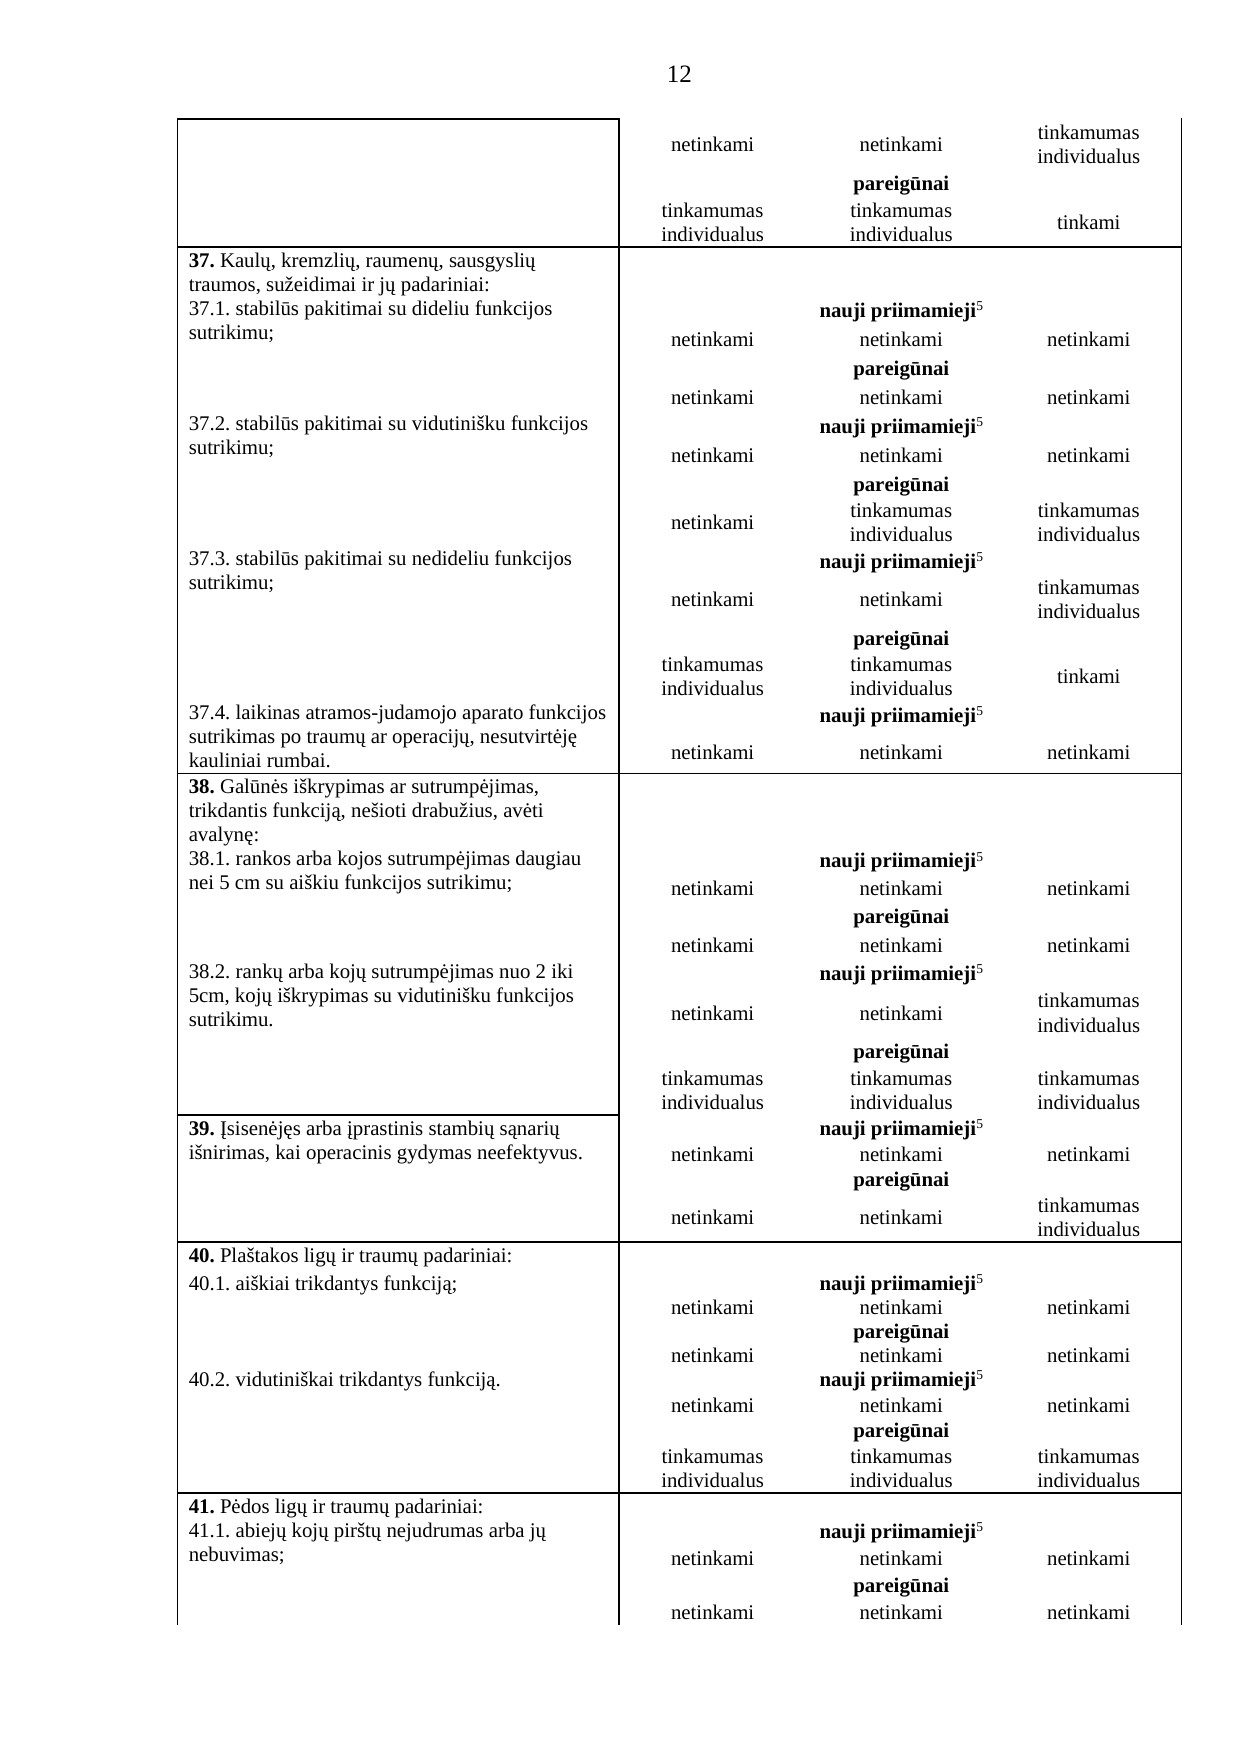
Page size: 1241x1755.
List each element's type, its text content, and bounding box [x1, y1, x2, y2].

table_cell netinkami [806, 931, 996, 959]
table_cell tinkamumas individualus [806, 196, 996, 246]
table_cell tinkamumas individualus [996, 575, 1181, 623]
table_cell netinkami [996, 325, 1181, 353]
table_cell 37. Kaulų, kremzlių, raumenų, sausgyslių traumos, sužeidimai ir jų padariniai: [178, 248, 618, 296]
table_cell pareigūnai [806, 469, 996, 498]
table_cell netinkami [806, 575, 996, 623]
table_cell nauji priimamieji5 [806, 1518, 996, 1545]
table_cell 37.2. stabilūs pakitimai su vidutinišku funkcijos sutrikimu; [178, 411, 618, 546]
table_cell netinkami [806, 729, 996, 772]
table_cell tinkamumas individualus [806, 1442, 996, 1492]
table_cell tinkamumas individualus [806, 652, 996, 700]
table_cell [620, 846, 806, 874]
table_cell tinkamumas individualus [996, 987, 1181, 1037]
table_cell [620, 248, 1181, 296]
table_cell tinkamumas individualus [620, 1065, 806, 1114]
table_cell [620, 1271, 806, 1295]
table_cell [996, 469, 1181, 498]
table_cell netinkami [620, 118, 806, 168]
table_cell netinkami [806, 118, 996, 168]
table_cell netinkami [996, 931, 1181, 959]
table_cell tinkamumas individualus [996, 498, 1181, 546]
table_cell pareigūnai [806, 354, 996, 382]
table_cell [996, 546, 1181, 575]
table_cell nauji priimamieji5 [806, 296, 996, 325]
table_cell 39. Įsisenėjęs arba įprastinis stambių sąnarių išnirimas, kai operacinis gydymas neefektyvus. [178, 1116, 618, 1241]
table_cell [620, 903, 806, 931]
table_cell [996, 1114, 1181, 1140]
table_cell tinkami [996, 196, 1181, 246]
table_cell pareigūnai [806, 623, 996, 652]
table_cell netinkami [806, 325, 996, 353]
table_cell 40.1. aiškiai trikdantys funkciją; [178, 1271, 618, 1367]
table_cell netinkami [806, 1599, 996, 1625]
table_cell tinkamumas individualus [806, 498, 996, 546]
table_cell [620, 469, 806, 498]
table_cell [620, 546, 806, 575]
table_cell pareigūnai [806, 168, 996, 196]
table_cell 37.4. laikinas atramos-judamojo aparato funkcijos sutrikimas po traumų ar operacijų, nesutvirtėję kauliniai rumbai. [178, 700, 618, 772]
table_cell netinkami [620, 498, 806, 546]
table_cell nauji priimamieji5 [806, 700, 996, 729]
table_cell 41.1. abiejų kojų pirštų nejudrumas arba jų nebuvimas; [178, 1518, 618, 1625]
table_cell nauji priimamieji5 [806, 846, 996, 874]
table_cell tinkami [996, 652, 1181, 700]
table_cell 37.3. stabilūs pakitimai su nedideliu funkcijos sutrikimu; [178, 546, 618, 700]
table_cell pareigūnai [806, 903, 996, 931]
table_cell nauji priimamieji5 [806, 411, 996, 440]
table_cell nauji priimamieji5 [806, 1367, 996, 1391]
table_cell netinkami [620, 987, 806, 1037]
table_cell netinkami [806, 1295, 996, 1319]
table_cell [620, 354, 806, 382]
table_cell nauji priimamieji5 [806, 546, 996, 575]
table_cell netinkami [996, 729, 1181, 772]
table_cell tinkamumas individualus [620, 652, 806, 700]
table_cell [620, 700, 806, 729]
table_cell pareigūnai [806, 1166, 996, 1191]
table_cell tinkamumas individualus [620, 196, 806, 246]
table_cell netinkami [620, 325, 806, 353]
table_cell netinkami [996, 1545, 1181, 1572]
table_cell netinkami [620, 931, 806, 959]
table_cell netinkami [620, 575, 806, 623]
table_cell [996, 1037, 1181, 1065]
table_cell 38.1. rankos arba kojos sutrumpėjimas daugiau nei 5 cm su aiškiu funkcijos sutrikimu; [178, 846, 618, 959]
table_cell [620, 1367, 806, 1391]
table_cell [178, 120, 618, 246]
table_cell netinkami [806, 1545, 996, 1572]
table_cell netinkami [620, 729, 806, 772]
table_cell netinkami [996, 1295, 1181, 1319]
table_cell [620, 1518, 806, 1545]
table_cell netinkami [620, 1295, 806, 1319]
table_cell netinkami [620, 1140, 806, 1166]
table_cell netinkami [996, 1599, 1181, 1625]
table_cell [620, 1417, 806, 1442]
table_cell [996, 1417, 1181, 1442]
table_cell tinkamumas individualus [996, 1191, 1181, 1241]
table_cell pareigūnai [806, 1319, 996, 1343]
table_cell netinkami [620, 874, 806, 902]
table_cell netinkami [806, 1391, 996, 1417]
table_cell [620, 1243, 1181, 1271]
table_cell tinkamumas individualus [996, 118, 1181, 168]
table_cell netinkami [996, 1391, 1181, 1417]
table_cell netinkami [806, 874, 996, 902]
table_cell [996, 1319, 1181, 1343]
table_cell netinkami [620, 1343, 806, 1367]
table_cell [620, 1114, 806, 1140]
table_cell netinkami [620, 440, 806, 469]
table_cell [620, 168, 806, 196]
table_cell netinkami [996, 383, 1181, 411]
table_cell [996, 1518, 1181, 1545]
table_cell [620, 1572, 806, 1598]
table_cell pareigūnai [806, 1572, 996, 1598]
table_cell [996, 1572, 1181, 1598]
table_cell nauji priimamieji5 [806, 1114, 996, 1140]
table_cell [620, 411, 806, 440]
table_cell [620, 296, 806, 325]
table_cell netinkami [996, 874, 1181, 902]
table_cell [620, 1319, 806, 1343]
table_cell netinkami [620, 1545, 806, 1572]
table_cell netinkami [620, 1391, 806, 1417]
table_cell netinkami [806, 383, 996, 411]
table_cell 37.1. stabilūs pakitimai su dideliu funkcijos sutrikimu; [178, 296, 618, 411]
table_cell [620, 959, 806, 987]
table_cell [620, 1037, 806, 1065]
table_cell [996, 959, 1181, 987]
table_cell [996, 354, 1181, 382]
table_cell netinkami [620, 1599, 806, 1625]
table_cell [620, 774, 1181, 846]
table_cell [996, 903, 1181, 931]
table_cell netinkami [806, 1343, 996, 1367]
table_cell netinkami [996, 1140, 1181, 1166]
table_cell netinkami [806, 1140, 996, 1166]
table_cell nauji priimamieji5 [806, 1271, 996, 1295]
table_cell netinkami [806, 440, 996, 469]
table_cell [620, 1494, 1181, 1518]
table_cell [996, 700, 1181, 729]
table_cell [996, 168, 1181, 196]
table_cell [996, 1271, 1181, 1295]
table_cell pareigūnai [806, 1417, 996, 1442]
table_cell [996, 296, 1181, 325]
table_cell tinkamumas individualus [806, 1065, 996, 1114]
table_cell netinkami [806, 987, 996, 1037]
table_cell [996, 411, 1181, 440]
table_cell netinkami [806, 1191, 996, 1241]
table_cell tinkamumas individualus [620, 1442, 806, 1492]
table_cell 38.2. rankų arba kojų sutrumpėjimas nuo 2 iki 5cm, kojų iškrypimas su vidutinišku funkcijos sutrikimu. [178, 959, 618, 1114]
table_cell nauji priimamieji5 [806, 959, 996, 987]
table_cell 40.2. vidutiniškai trikdantys funkciją. [178, 1367, 618, 1492]
table_cell 38. Galūnės iškrypimas ar sutrumpėjimas, trikdantis funkciją, nešioti drabužius, avėti avalynę: [178, 774, 618, 846]
table_cell [996, 846, 1181, 874]
table_cell netinkami [620, 1191, 806, 1241]
table_cell netinkami [996, 1343, 1181, 1367]
table_cell [620, 623, 806, 652]
table_cell netinkami [996, 440, 1181, 469]
table_cell tinkamumas individualus [996, 1442, 1181, 1492]
table_cell [996, 623, 1181, 652]
table_cell [996, 1166, 1181, 1191]
table_cell 40. Plaštakos ligų ir traumų padariniai: [178, 1243, 618, 1271]
table_cell pareigūnai [806, 1037, 996, 1065]
table_cell [620, 1166, 806, 1191]
table_cell tinkamumas individualus [996, 1065, 1181, 1114]
table_cell [996, 1367, 1181, 1391]
table_cell netinkami [620, 383, 806, 411]
table_cell 41. Pėdos ligų ir traumų padariniai: [178, 1494, 618, 1518]
